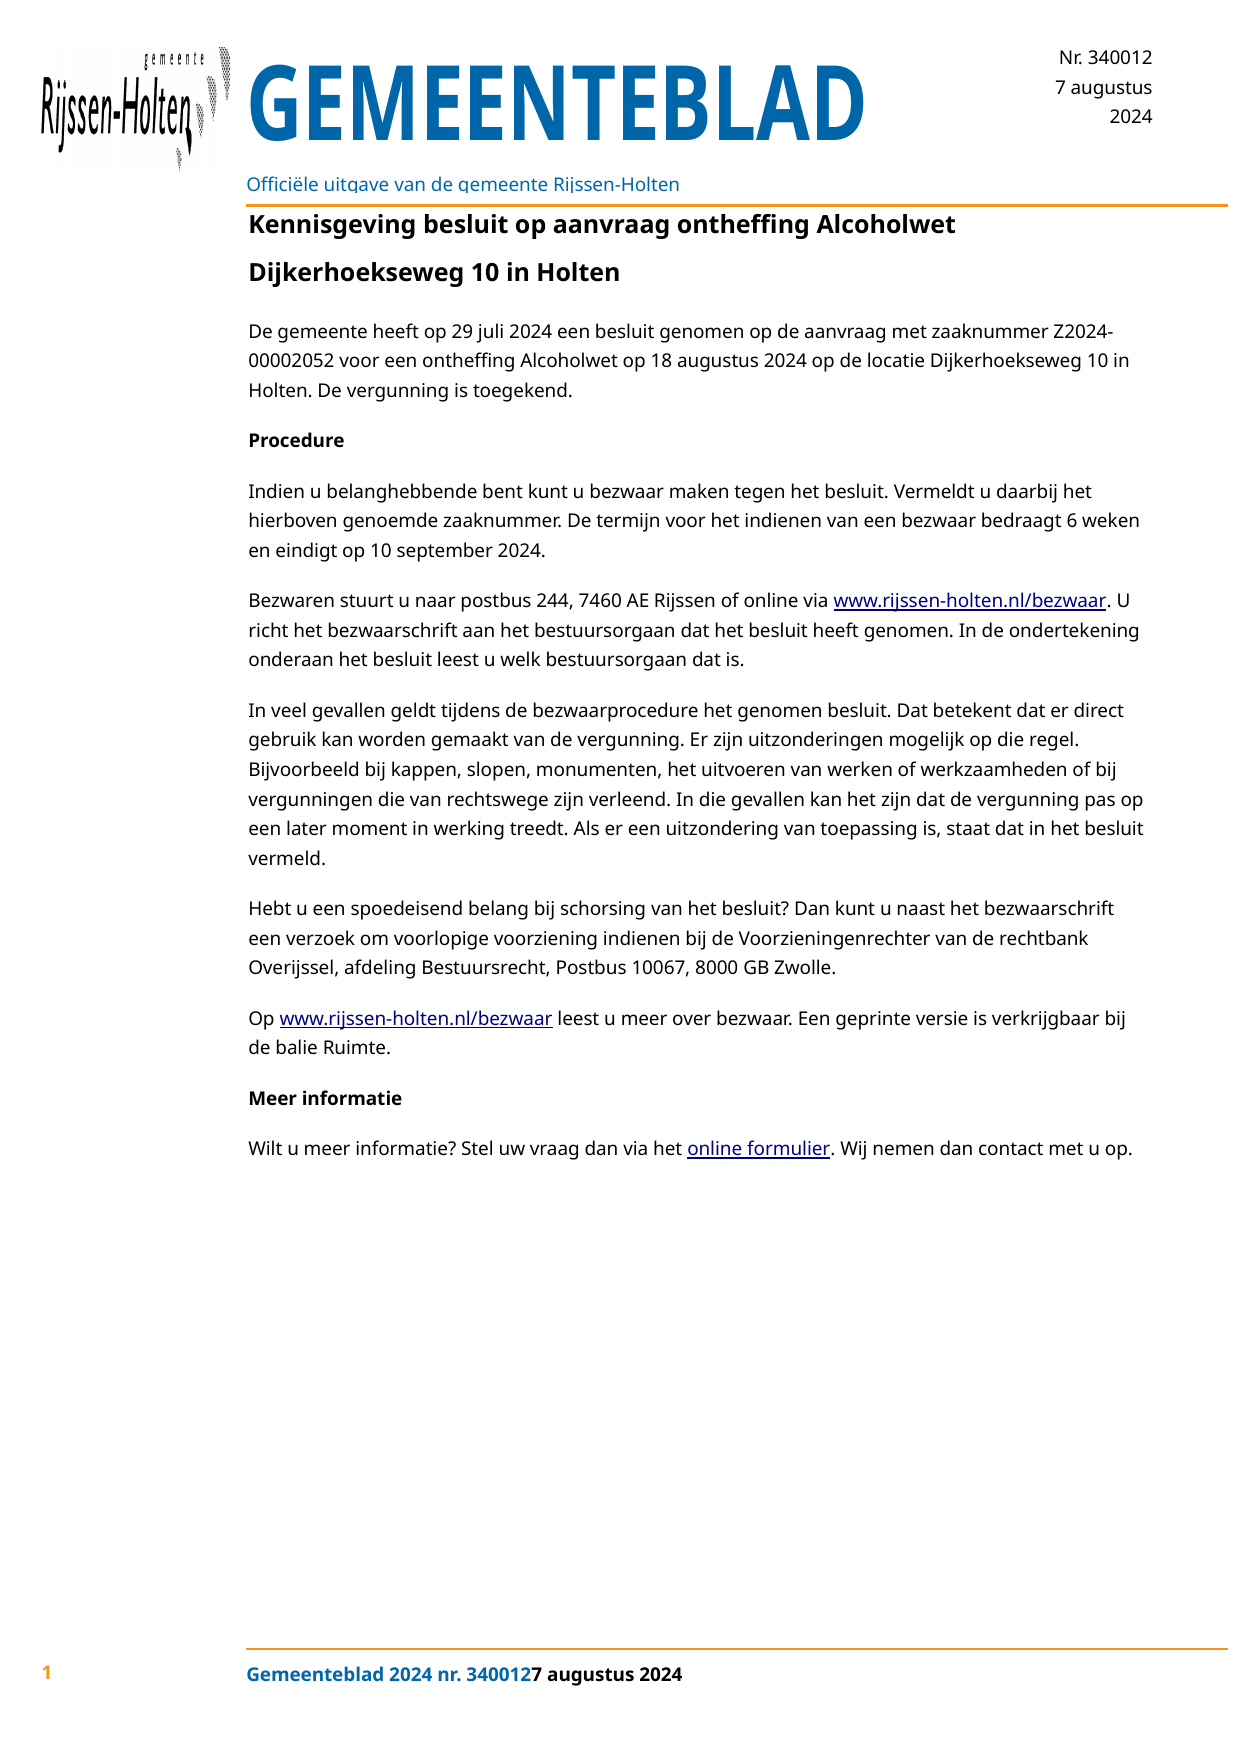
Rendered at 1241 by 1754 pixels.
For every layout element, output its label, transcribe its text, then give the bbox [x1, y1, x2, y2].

text Indien u belanghebbende bent kunt u bezwaar maken tegen het besluit. Vermeldt u daarbij het hierboven genoemde zaaknummer. De termijn voor het indienen van een bezwaar bedraagt 6 weken en eindigt op 10 september 2024. [248, 478, 1152, 563]
text Wilt u meer informatie? Stel uw vraag dan via het online formulier. Wij nemen dan contact met u op. [248, 1135, 1152, 1161]
text Procedure [248, 427, 1152, 453]
text Bezwaren stuurt u naar postbus 244, 7460 AE Rijssen of online via www.rijssen-holten.nl/bezwaar. U richt het bezwaarschrift aan het bestuursorgaan dat het besluit heeft genomen. In de ondertekening onderaan het besluit leest u welk bestuursorgaan dat is. [248, 587, 1152, 672]
text In veel gevallen geldt tijdens de bezwaarprocedure het genomen besluit. Dat betekent dat er direct gebruik kan worden gemaakt van de vergunning. Er zijn uitzonderingen mogelijk op die regel. Bijvoorbeeld bij kappen, slopen, monumenten, het uitvoeren van werken of werkzaamheden of bij vergunningen die van rechtswege zijn verleend. In die gevallen kan het zijn dat de vergunning pas op een later moment in werking treedt. Als er een uitzondering van toepassing is, staat dat in het besluit vermeld. [248, 697, 1152, 871]
picture [41, 47, 231, 172]
text Op www.rijssen-holten.nl/bezwaar leest u meer over bezwaar. Een geprinte versie is verkrijgbaar bij de balie Ruimte. [248, 1005, 1152, 1060]
text De gemeente heeft op 29 juli 2024 een besluit genomen op de aanvraag met zaaknummer Z2024-00002052 voor een ontheffing Alcoholwet op 18 augustus 2024 op de locatie Dijkerhoekseweg 10 in Holten. De vergunning is toegekend. [248, 318, 1152, 403]
text Meer informatie [248, 1085, 1152, 1111]
text Hebt u een spoedeisend belang bij schorsing van het besluit? Dan kunt u naast het bezwaarschrift een verzoek om voorlopige voorziening indienen bij de Voorzieningenrechter van de rechtbank Overijssel, afdeling Bestuursrecht, Postbus 10067, 8000 GB Zwolle. [248, 895, 1152, 980]
text Kennisgeving besluit op aanvraag ontheffing Alcoholwet Dijkerhoekseweg 10 in Holten [248, 207, 1152, 288]
